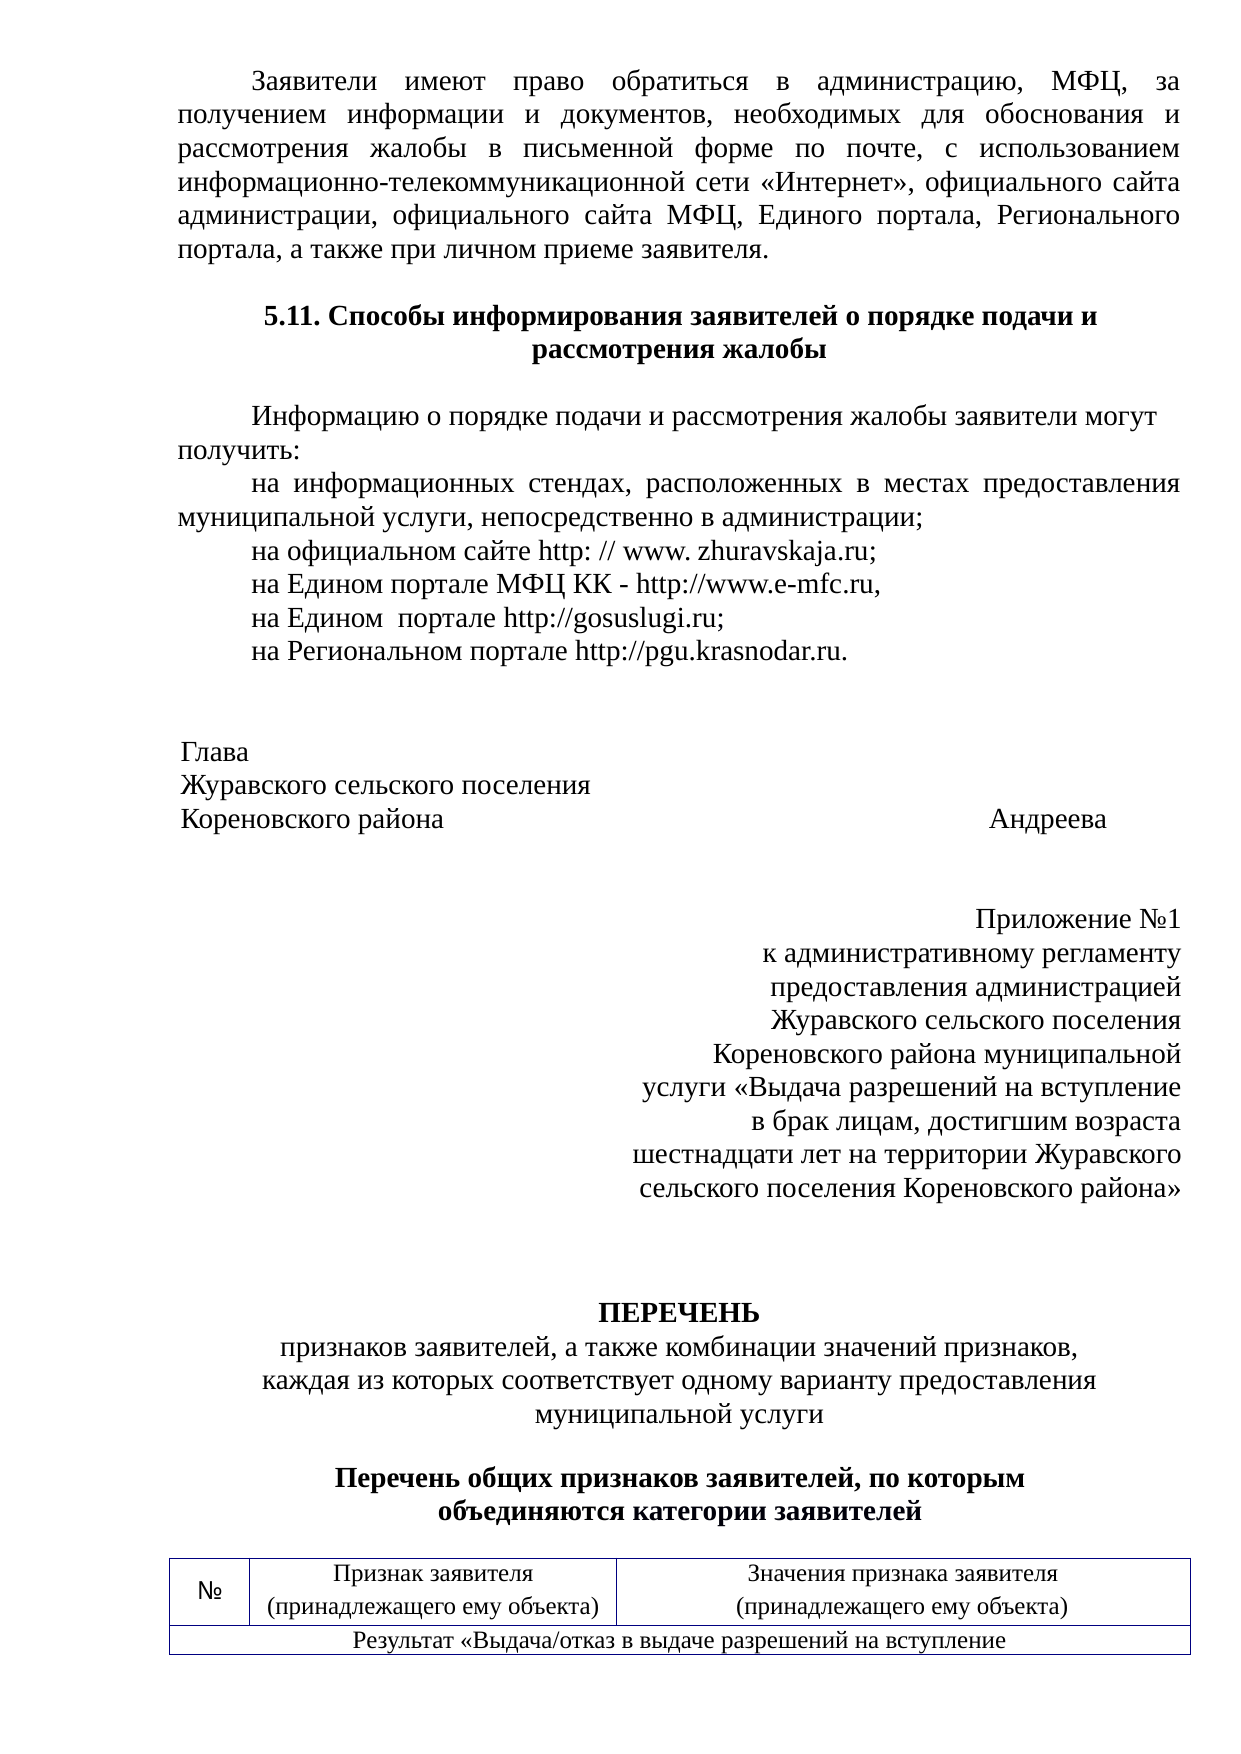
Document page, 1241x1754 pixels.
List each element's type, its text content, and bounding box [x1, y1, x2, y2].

text на Едином портале http://gosuslugi.ru; [177, 600, 1181, 633]
text каждая из которых соответствует одному варианту предоставления муниципальной услуги [177, 1362, 1181, 1429]
table_header Значения признака заявителя (принадлежащего ему объекта) [617, 1559, 1190, 1624]
text услуги «Выдача разрешений на вступление [177, 1069, 1181, 1103]
text ПЕРЕЧЕНЬ [177, 1295, 1181, 1329]
text сельского поселения Кореновского района» [177, 1170, 1181, 1203]
text в брак лицам, достигшим возраста [177, 1103, 1181, 1136]
text Журавского сельского поселения [177, 767, 1181, 801]
text Кореновского района Андреева [177, 801, 1181, 834]
text Журавского сельского поселения [177, 1002, 1181, 1036]
table_header № [170, 1559, 249, 1624]
text 5.11. Способы информирования заявителей о порядке подачи и рассмотрения жалобы [177, 298, 1181, 365]
text на Региональном портале http://pgu.krasnodar.ru. [177, 633, 1181, 667]
text Кореновского района муниципальной [177, 1036, 1181, 1069]
text на информационных стендах, расположенных в местах предоставления муниципальной услуги, непосредственно в администрации; [177, 466, 1181, 533]
table_cell Результат «Выдача/отказ в выдаче разрешений на вступление [170, 1626, 1190, 1654]
text на Едином портале МФЦ КК - http://www.e-mfc.ru, [177, 566, 1181, 600]
text Глава [177, 734, 1181, 767]
text на официальном сайте http: // www. zhuravskaja.ru; [177, 533, 1181, 566]
text Информацию о порядке подачи и рассмотрения жалобы заявители могут получить: [177, 398, 1181, 466]
table_header Признак заявителя (принадлежащего ему объекта) [250, 1559, 616, 1624]
text Приложение №1 [177, 902, 1181, 935]
text Перечень общих признаков заявителей, по которым [177, 1460, 1181, 1493]
text Заявители имеют право обратиться в администрацию, МФЦ, за получением информации и документов, необходимых для обоснования и рассмотрения жалобы в письменной форме по почте, с использованием информационно-телекоммуникационной сети «Интернет», официального сайта администрации, официального сайта МФЦ, Единого портала, Регионального портала, а также при личном приеме заявителя. [177, 63, 1181, 264]
text к административному регламенту [177, 935, 1181, 969]
text предоставления администрацией [177, 969, 1181, 1002]
text признаков заявителей, а также комбинации значений признаков, [177, 1329, 1181, 1362]
text объединяются категории заявителей [177, 1493, 1181, 1527]
text шестнадцати лет на территории Журавского [177, 1136, 1181, 1170]
